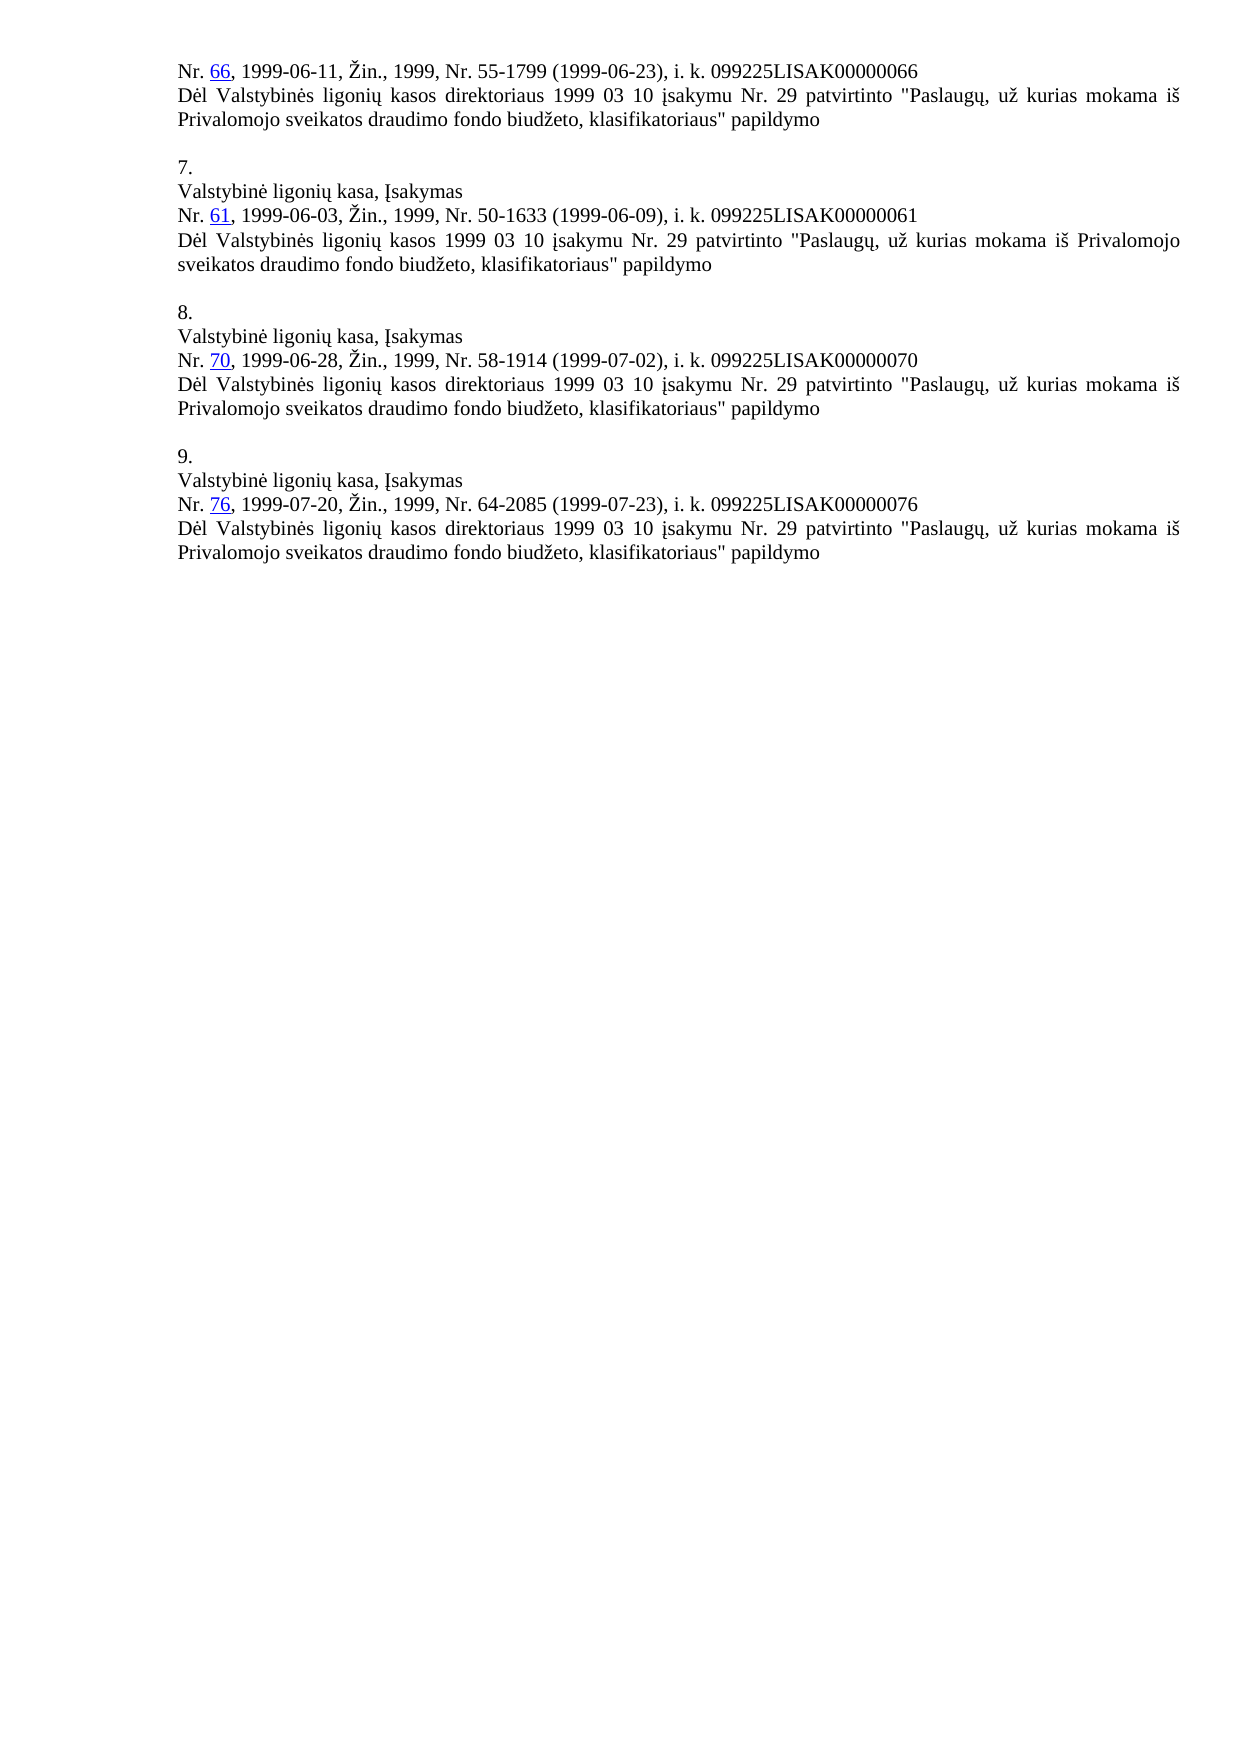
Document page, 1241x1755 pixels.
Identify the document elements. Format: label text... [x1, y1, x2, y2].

text Dėl Valstybinės ligonių kasos direktoriaus 1999 03 10 įsakymu Nr. 29 patvirtinto "Paslaugų, už kurias mokama iš Privalomojo sveikatos draudimo fondo biudžeto, klasifikatoriaus" papildymo [177, 372, 1181, 420]
text Nr. 66, 1999-06-11, Žin., 1999, Nr. 55-1799 (1999-06-23), i. k. 099225LISAK00000066 [177, 59, 1181, 83]
text Dėl Valstybinės ligonių kasos direktoriaus 1999 03 10 įsakymu Nr. 29 patvirtinto "Paslaugų, už kurias mokama iš Privalomojo sveikatos draudimo fondo biudžeto, klasifikatoriaus" papildymo [177, 83, 1181, 131]
text Nr. 61, 1999-06-03, Žin., 1999, Nr. 50-1633 (1999-06-09), i. k. 099225LISAK00000061 [177, 203, 1181, 227]
text 8. [177, 300, 1181, 324]
text Nr. 76, 1999-07-20, Žin., 1999, Nr. 64-2085 (1999-07-23), i. k. 099225LISAK00000076 [177, 492, 1181, 516]
text Nr. 70, 1999-06-28, Žin., 1999, Nr. 58-1914 (1999-07-02), i. k. 099225LISAK00000070 [177, 348, 1181, 372]
text 7. [177, 155, 1181, 179]
text Dėl Valstybinės ligonių kasos direktoriaus 1999 03 10 įsakymu Nr. 29 patvirtinto "Paslaugų, už kurias mokama iš Privalomojo sveikatos draudimo fondo biudžeto, klasifikatoriaus" papildymo [177, 516, 1181, 564]
text 9. [177, 444, 1181, 468]
text Dėl Valstybinės ligonių kasos 1999 03 10 įsakymu Nr. 29 patvirtinto "Paslaugų, už kurias mokama iš Privalomojo sveikatos draudimo fondo biudžeto, klasifikatoriaus" papildymo [177, 227, 1181, 276]
text Valstybinė ligonių kasa, Įsakymas [177, 324, 1181, 348]
text Valstybinė ligonių kasa, Įsakymas [177, 468, 1181, 492]
text Valstybinė ligonių kasa, Įsakymas [177, 179, 1181, 203]
